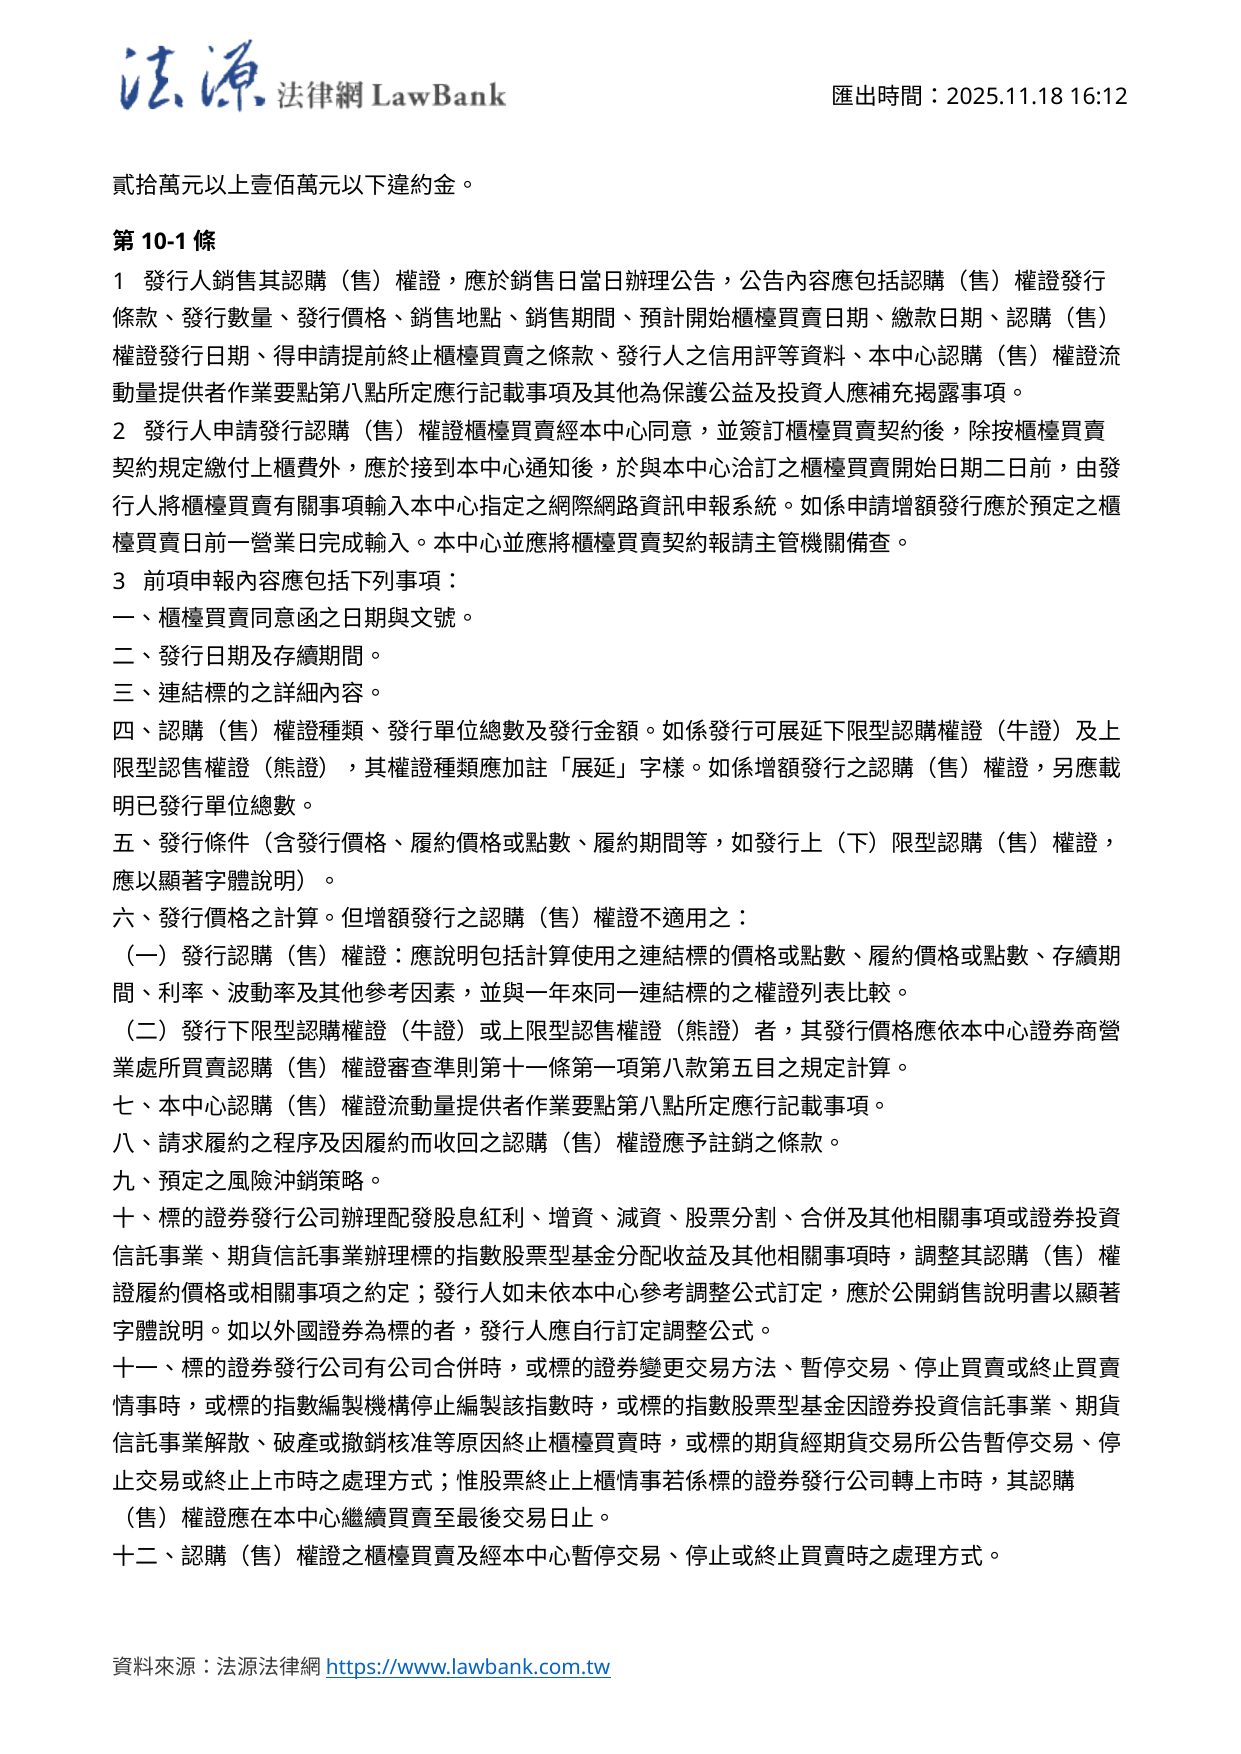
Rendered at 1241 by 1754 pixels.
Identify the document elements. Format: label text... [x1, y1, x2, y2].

text 三、連結標的之詳細內容。 [112, 673, 1128, 711]
text 1 發行人銷售其認購（售）權證，應於銷售日當日辦理公告，公告內容應包括認購（售）權證發行條款、發行數量、發行價格、銷售地點、銷售期間、預計開始櫃檯買賣日期、繳款日期、認購（售）權證發行日期、得申請提前終止櫃檯買賣之條款、發行人之信用評等資料、本中心認購（售）權證流動量提供者作業要點第八點所定應行記載事項及其他為保護公益及投資人應補充揭露事項。 [112, 261, 1128, 411]
text 七、本中心認購（售）權證流動量提供者作業要點第八點所定應行記載事項。 [112, 1086, 1128, 1123]
text 3 前項申報內容應包括下列事項： [112, 561, 1128, 598]
text 貳拾萬元以上壹佰萬元以下違約金。 [112, 164, 1128, 202]
text 二、發行日期及存續期間。 [112, 636, 1128, 673]
text 第 10-1 條 [112, 221, 1128, 258]
text 十一、標的證券發行公司有公司合併時，或標的證券變更交易方法、暫停交易、停止買賣或終止買賣情事時，或標的指數編製機構停止編製該指數時，或標的指數股票型基金因證券投資信託事業、期貨信託事業解散、破產或撤銷核准等原因終止櫃檯買賣時，或標的期貨經期貨交易所公告暫停交易、停止交易或終止上市時之處理方式；惟股票終止上櫃情事若係標的證券發行公司轉上市時，其認購（售）權證應在本中心繼續買賣至最後交易日止。 [112, 1348, 1128, 1536]
text 八、請求履約之程序及因履約而收回之認購（售）權證應予註銷之條款。 [112, 1123, 1128, 1161]
text （二）發行下限型認購權證（牛證）或上限型認售權證（熊證）者，其發行價格應依本中心證券商營業處所買賣認購（售）權證審查準則第十一條第一項第八款第五目之規定計算。 [112, 1011, 1128, 1086]
text 2 發行人申請發行認購（售）權證櫃檯買賣經本中心同意，並簽訂櫃檯買賣契約後，除按櫃檯買賣契約規定繳付上櫃費外，應於接到本中心通知後，於與本中心洽訂之櫃檯買賣開始日期二日前，由發行人將櫃檯買賣有關事項輸入本中心指定之網際網路資訊申報系統。如係申請增額發行應於預定之櫃檯買賣日前一營業日完成輸入。本中心並應將櫃檯買賣契約報請主管機關備查。 [112, 411, 1128, 561]
text 五、發行條件（含發行價格、履約價格或點數、履約期間等，如發行上（下）限型認購（售）權證，應以顯著字體說明）。 [112, 823, 1128, 898]
text （一）發行認購（售）權證：應說明包括計算使用之連結標的價格或點數、履約價格或點數、存續期間、利率、波動率及其他參考因素，並與一年來同一連結標的之權證列表比較。 [112, 936, 1128, 1011]
text 四、認購（售）權證種類、發行單位總數及發行金額。如係發行可展延下限型認購權證（牛證）及上限型認售權證（熊證），其權證種類應加註「展延」字樣。如係增額發行之認購（售）權證，另應載明已發行單位總數。 [112, 711, 1128, 823]
text 六、發行價格之計算。但增額發行之認購（售）權證不適用之： [112, 898, 1128, 936]
text 十、標的證券發行公司辦理配發股息紅利、增資、減資、股票分割、合併及其他相關事項或證券投資信託事業、期貨信託事業辦理標的指數股票型基金分配收益及其他相關事項時，調整其認購（售）權證履約價格或相關事項之約定；發行人如未依本中心參考調整公式訂定，應於公開銷售說明書以顯著字體說明。如以外國證券為標的者，發行人應自行訂定調整公式。 [112, 1198, 1128, 1348]
picture [120, 39, 507, 116]
text 十二、認購（售）權證之櫃檯買賣及經本中心暫停交易、停止或終止買賣時之處理方式。 [112, 1536, 1128, 1573]
text 九、預定之風險沖銷策略。 [112, 1161, 1128, 1198]
text 一、櫃檯買賣同意函之日期與文號。 [112, 598, 1128, 636]
